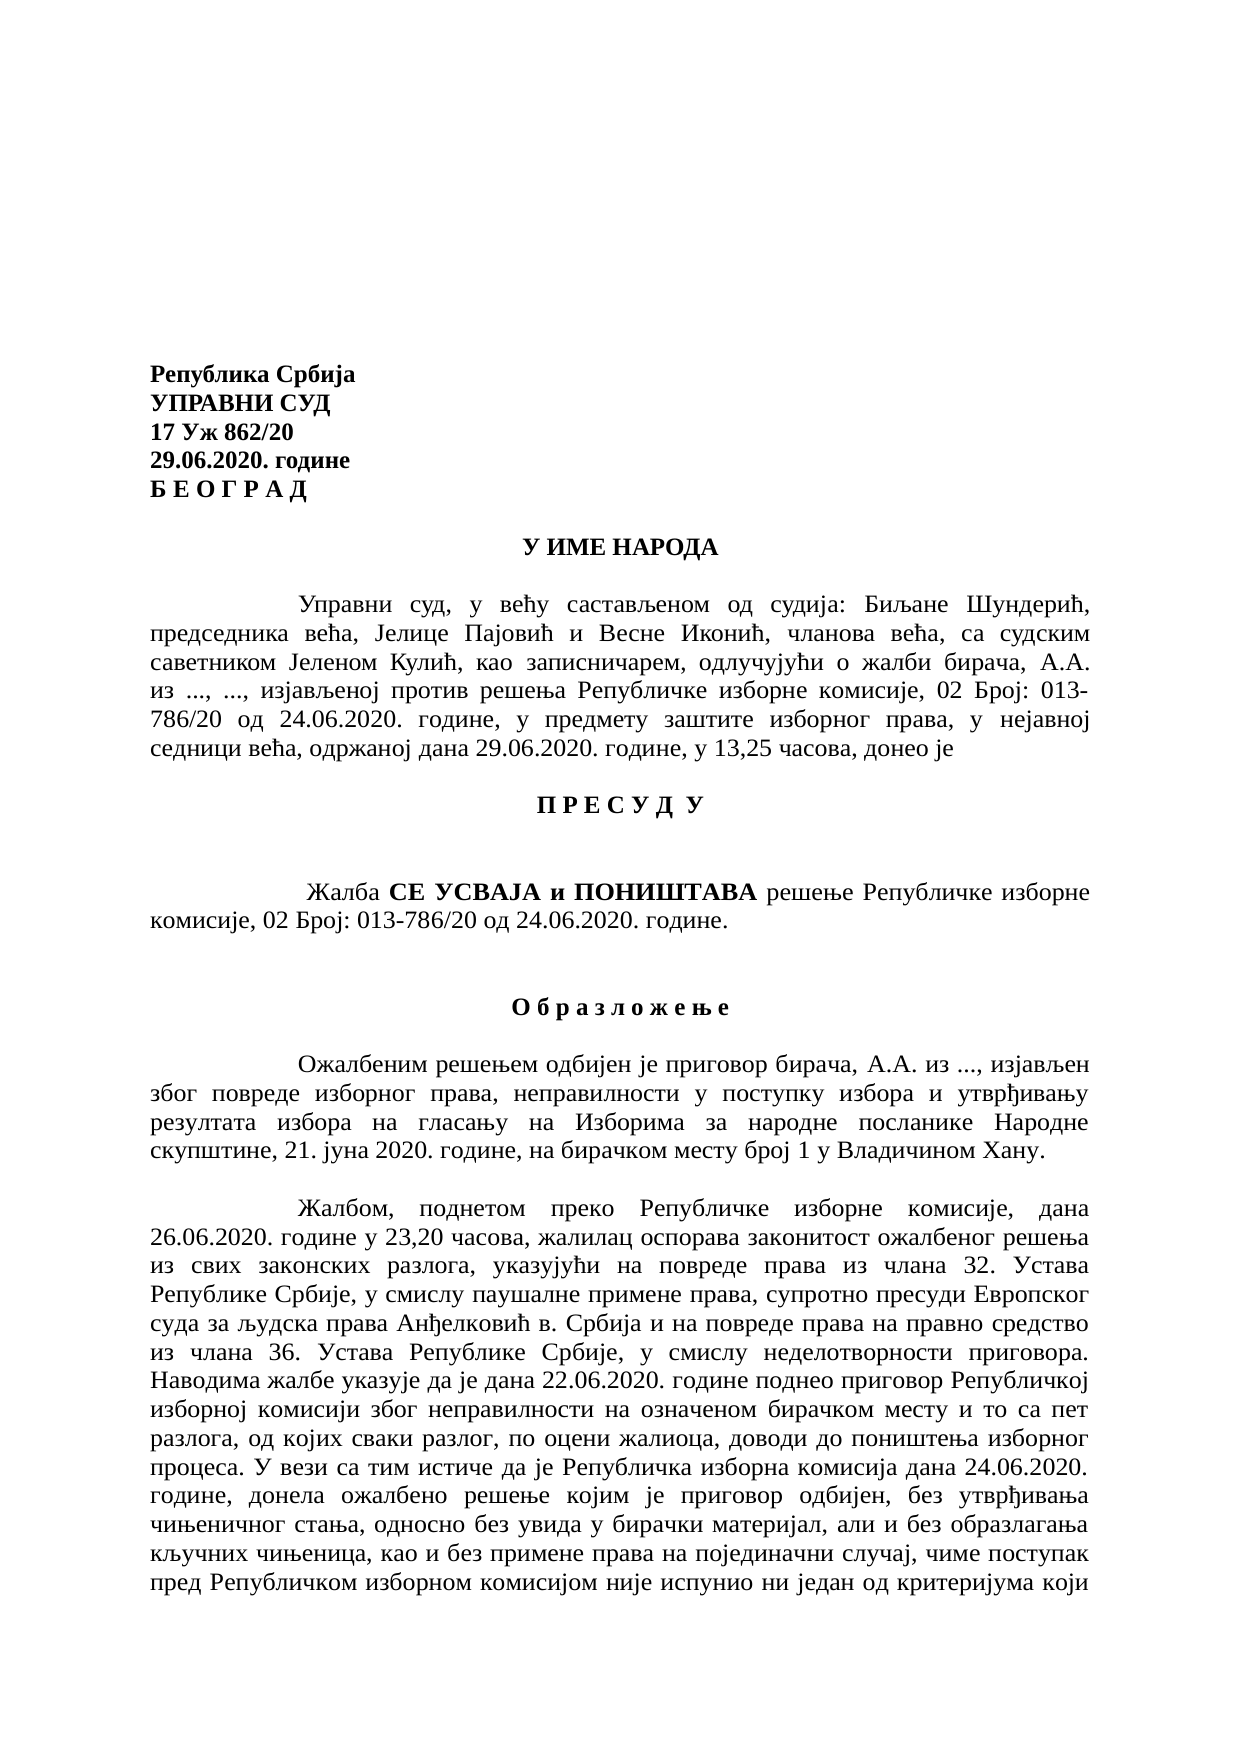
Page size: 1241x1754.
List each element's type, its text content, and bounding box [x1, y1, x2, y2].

text Б Е О Г Р А Д [150, 474, 1090, 503]
text 29.06.2020. године [150, 445, 1090, 474]
text 17 Уж 862/20 [150, 417, 1090, 445]
text Република Србија [150, 148, 1090, 388]
text П Р Е С У Д У [150, 790, 1090, 819]
text Жалбом, поднетом преко Републичке изборне комисије, дана 26.06.2020. године у 23,20 часова, жалилац оспорава законитост ожалбеног решења из свих законских разлога, указујући на повреде права из члана 32. Устава Републике Србије, у смислу паушалне примене права, супротно пресуди Европског суда за људска права Анђелковић в. Србија и на повреде права на правно средство из члана 36. Устава Републике Србије, у смислу неделотворности приговора. Наводима жалбе указује да је дана 22.06.2020. године поднео приговор Републичкој изборној комисији због неправилности на означеном бирачком месту и то са пет разлога, од којих сваки разлог, по оцени жалиоца, доводи до поништења изборног процеса. У вези са тим истиче да је Републичка изборна комисија дана 24.06.2020. године, донела ожалбено решење којим је приговор одбијен, без утврђивања чињеничног стања, односно без увида у бирачки материјал, али и без образлагања кључних чињеница, као и без примене права на појединачни случај, чиме поступак пред Републичком изборном комисијом није испунио ни један од критеријума који [150, 1193, 1090, 1595]
text Ожалбеним решењем одбијен је приговор бирача, А.А. из ..., изјављен због повреде изборног права, неправилности у поступку избора и утврђивању резултата избора на гласању на Изборима за народне посланике Народне скупштине, 21. јуна 2020. године, на бирачком месту број 1 у Владичином Хану. [150, 1049, 1090, 1164]
text Жалба СЕ УСВАЈА и ПОНИШТАВА решење Републичке изборне комисије, 02 Број: 013-786/20 од 24.06.2020. године. [150, 877, 1090, 934]
text О б р а з л о ж е њ е [150, 992, 1090, 1020]
text УПРАВНИ СУД [150, 388, 1090, 417]
text У ИМЕ НАРОДА [150, 532, 1090, 560]
text Управни суд, у већу састављеном од судија: Биљане Шундерић, председника већа, Јелице Пајовић и Весне Иконић, чланова већа, са судским саветником Јеленом Кулић, као записничарем, одлучујући о жалби бирача, А.А. из ..., ..., изјављеној против решења Републичке изборне комисије, 02 Број: 013-786/20 од 24.06.2020. године, у предмету заштите изборног права, у нејавној седници већа, одржаној дана 29.06.2020. године, у 13,25 часова, донео је [150, 589, 1090, 762]
